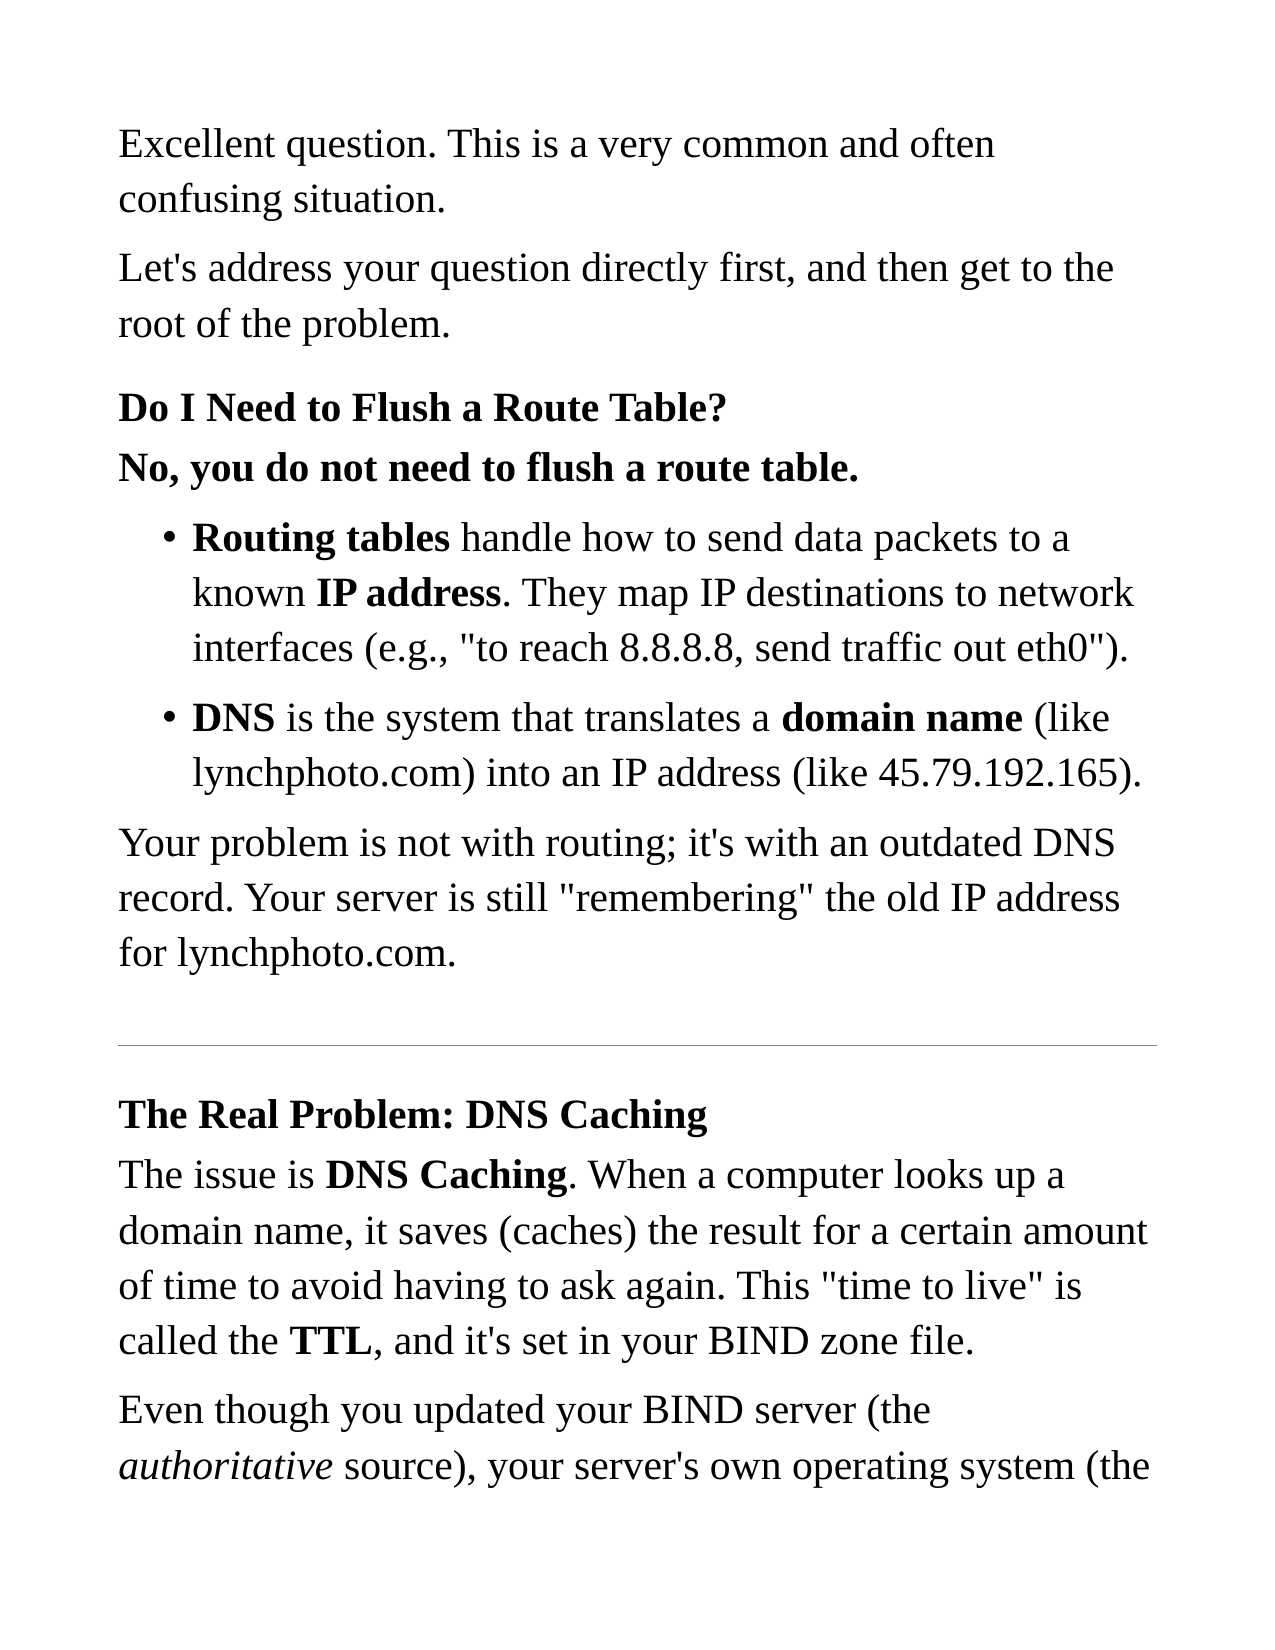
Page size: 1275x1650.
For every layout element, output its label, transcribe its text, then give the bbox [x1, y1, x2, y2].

text The issue is DNS Caching. When a computer looks up a domain name, it saves (caches) the result for a certain amount of time to avoid having to ask again. This "time to live" is called the TTL, and it's set in your BIND zone file. [118, 1150, 1157, 1363]
text Excellent question. This is a very common and often confusing situation. [118, 118, 1157, 221]
text Even though you updated your BIND server (the authoritative source), your server's own operating system (the [118, 1385, 1157, 1488]
text Let's address your question directly first, and then get to the root of the problem. [118, 243, 1157, 346]
text Your problem is not with routing; it's with an outdated DNS record. Your server is still "remembering" the old IP address for lynchphoto.com. [118, 817, 1157, 975]
list Routing tables handle how to send data packets to a known IP address. They map IP destinations to network interfaces (e.g., "to reach 8.8.8.8, send traffic out eth0"). [162, 512, 1157, 671]
subtitle The Real Problem: DNS Caching [118, 1089, 1157, 1137]
subtitle Do I Need to Flush a Route Table? [118, 382, 1157, 430]
list DNS is the system that translates a domain name (like lynchphoto.com) into an IP address (like 45.79.192.165). [162, 692, 1157, 796]
text No, you do not need to flush a route table. [118, 443, 1157, 491]
